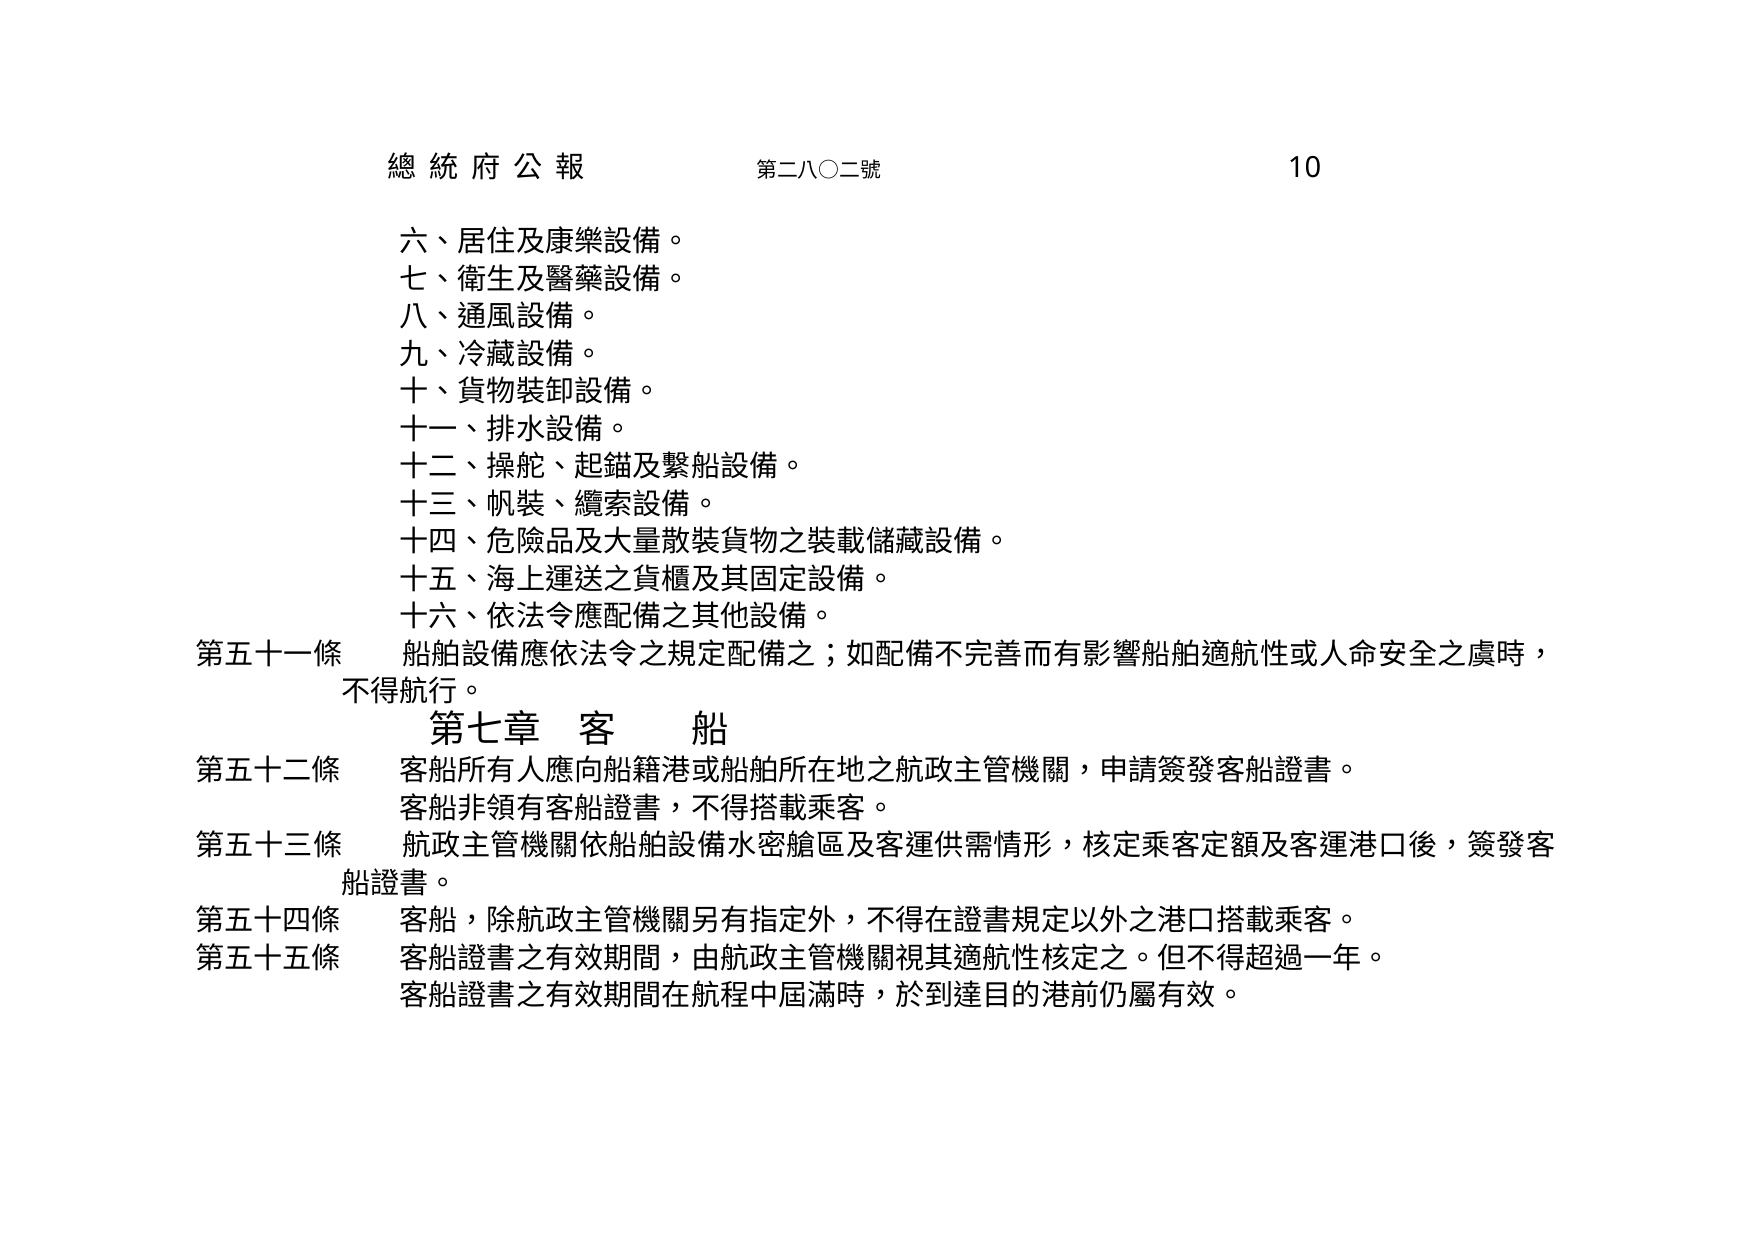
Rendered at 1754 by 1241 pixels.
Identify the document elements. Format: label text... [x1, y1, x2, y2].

text 第七章 客 船 [428, 709, 1559, 751]
text 第五十一條 船舶設備應依法令之規定配備之；如配備不完善而有影響船舶適航性或人命安全之虞時，不得航行。 [195, 634, 1559, 709]
text 七、衛生及醫藥設備。 [399, 259, 1559, 297]
text 第五十五條 客船證書之有效期間，由航政主管機關視其適航性核定之。但不得超過一年。 [195, 938, 1559, 976]
text 第五十二條 客船所有人應向船籍港或船舶所在地之航政主管機關，申請簽發客船證書。 [195, 751, 1559, 788]
text 十四、危險品及大量散裝貨物之裝載儲藏設備。 [399, 522, 1559, 559]
text 客船證書之有效期間在航程中屆滿時，於到達目的港前仍屬有效。 [341, 976, 1559, 1013]
text 十、貨物裝卸設備。 [399, 372, 1559, 409]
text 十六、依法令應配備之其他設備。 [399, 597, 1559, 634]
text 九、冷藏設備。 [399, 334, 1559, 372]
text 十二、操舵、起錨及繫船設備。 [399, 447, 1559, 484]
text 第五十三條 航政主管機關依船舶設備水密艙區及客運供需情形，核定乘客定額及客運港口後，簽發客船證書。 [195, 826, 1559, 901]
text 十三、帆裝、纜索設備。 [399, 484, 1559, 522]
text 第五十四條 客船，除航政主管機關另有指定外，不得在證書規定以外之港口搭載乘客。 [195, 901, 1559, 938]
text 十五、海上運送之貨櫃及其固定設備。 [399, 559, 1559, 597]
text 六、居住及康樂設備。 [399, 222, 1559, 259]
text 客船非領有客船證書，不得搭載乘客。 [341, 788, 1559, 826]
text 十一、排水設備。 [399, 409, 1559, 447]
text 八、通風設備。 [399, 297, 1559, 334]
